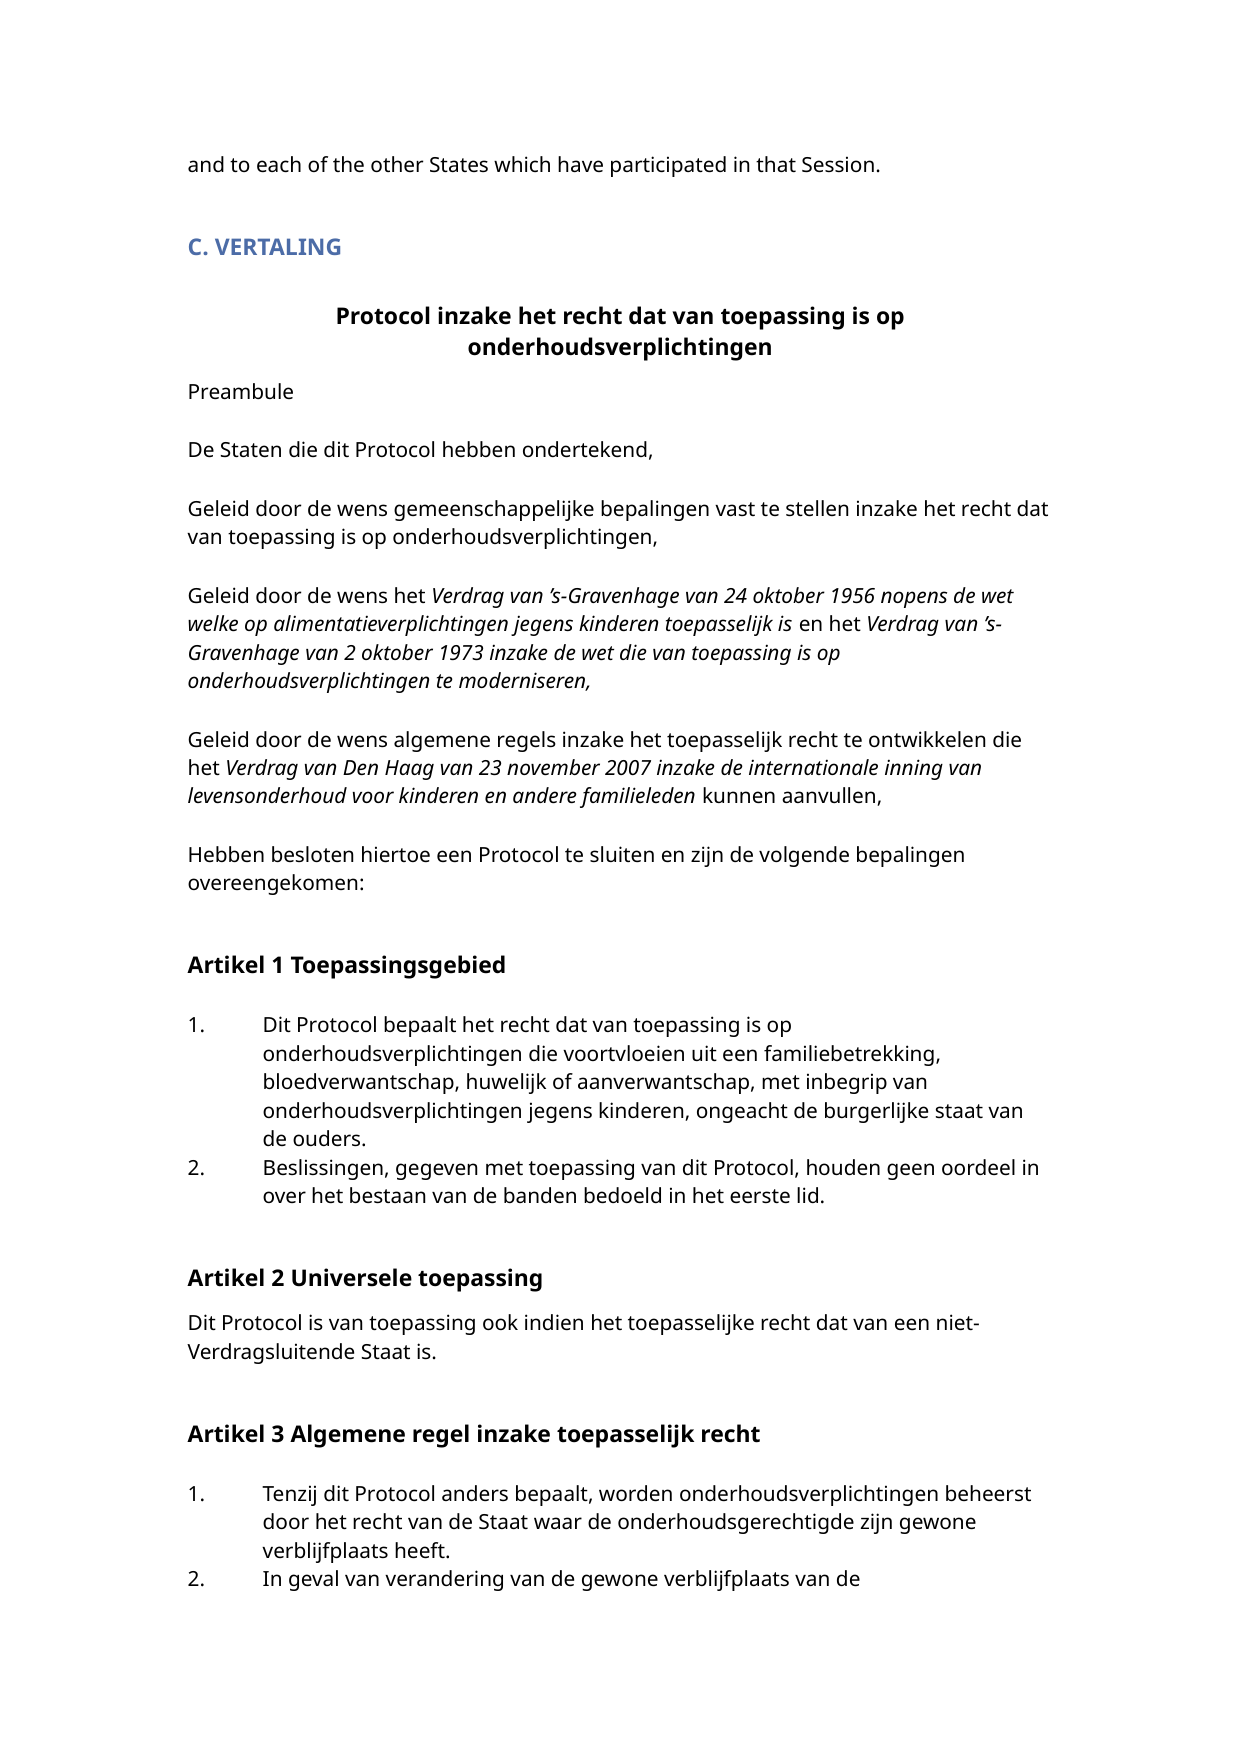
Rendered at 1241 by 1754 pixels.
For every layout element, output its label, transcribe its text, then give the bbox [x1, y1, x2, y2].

list Dit Protocol bepaalt het recht dat van toepassing is op onderhoudsverplichtingen die voortvloeien uit een familiebetrekking, bloedverwantschap, huwelijk of aanverwantschap, met inbegrip van onderhoudsverplichtingen jegens kinderen, ongeacht de burgerlijke staat van de ouders. [187, 1011, 1053, 1153]
text Geleid door de wens het Verdrag van ’s-Gravenhage van 24 oktober 1956 nopens de wet welke op alimentatieverplichtingen jegens kinderen toepasselijk is en het Verdrag van ’s-Gravenhage van 2 oktober 1973 inzake de wet die van toepassing is op onderhoudsverplichtingen te moderniseren, [187, 581, 1053, 695]
subtitle C. VERTALING [187, 231, 1053, 262]
subtitle Artikel 3 Algemene regel inzake toepasselijk recht [187, 1418, 1053, 1449]
list Tenzij dit Protocol anders bepaalt, worden onderhoudsverplichtingen beheerst door het recht van de Staat waar de onderhoudsgerechtigde zijn gewone verblijfplaats heeft. [187, 1479, 1053, 1564]
list In geval van verandering van de gewone verblijfplaats van de [187, 1564, 1053, 1593]
text Geleid door de wens algemene regels inzake het toepasselijk recht te ontwikkelen die het Verdrag van Den Haag van 23 november 2007 inzake de internationale inning van levensonderhoud voor kinderen en andere familieleden kunnen aanvullen, [187, 725, 1053, 810]
text Geleid door de wens gemeenschappelijke bepalingen vast te stellen inzake het recht dat van toepassing is op onderhoudsverplichtingen, [187, 494, 1053, 551]
subtitle Protocol inzake het recht dat van toepassing is op onderhoudsverplichtingen [187, 300, 1053, 362]
text Dit Protocol is van toepassing ook indien het toepasselijke recht dat van een niet-Verdragsluitende Staat is. [187, 1308, 1053, 1365]
subtitle Artikel 1 Toepassingsgebied [187, 949, 1053, 981]
subtitle Preambule [187, 377, 1053, 406]
subtitle Artikel 2 Universele toepassing [187, 1262, 1053, 1293]
list Beslissingen, gegeven met toepassing van dit Protocol, houden geen oordeel in over het bestaan van de banden bedoeld in het eerste lid. [187, 1153, 1053, 1210]
text De Staten die dit Protocol hebben ondertekend, [187, 436, 1053, 464]
text Hebben besloten hiertoe een Protocol te sluiten en zijn de volgende bepalingen overeengekomen: [187, 840, 1053, 897]
text and to each of the other States which have participated in that Session. [187, 150, 1053, 178]
